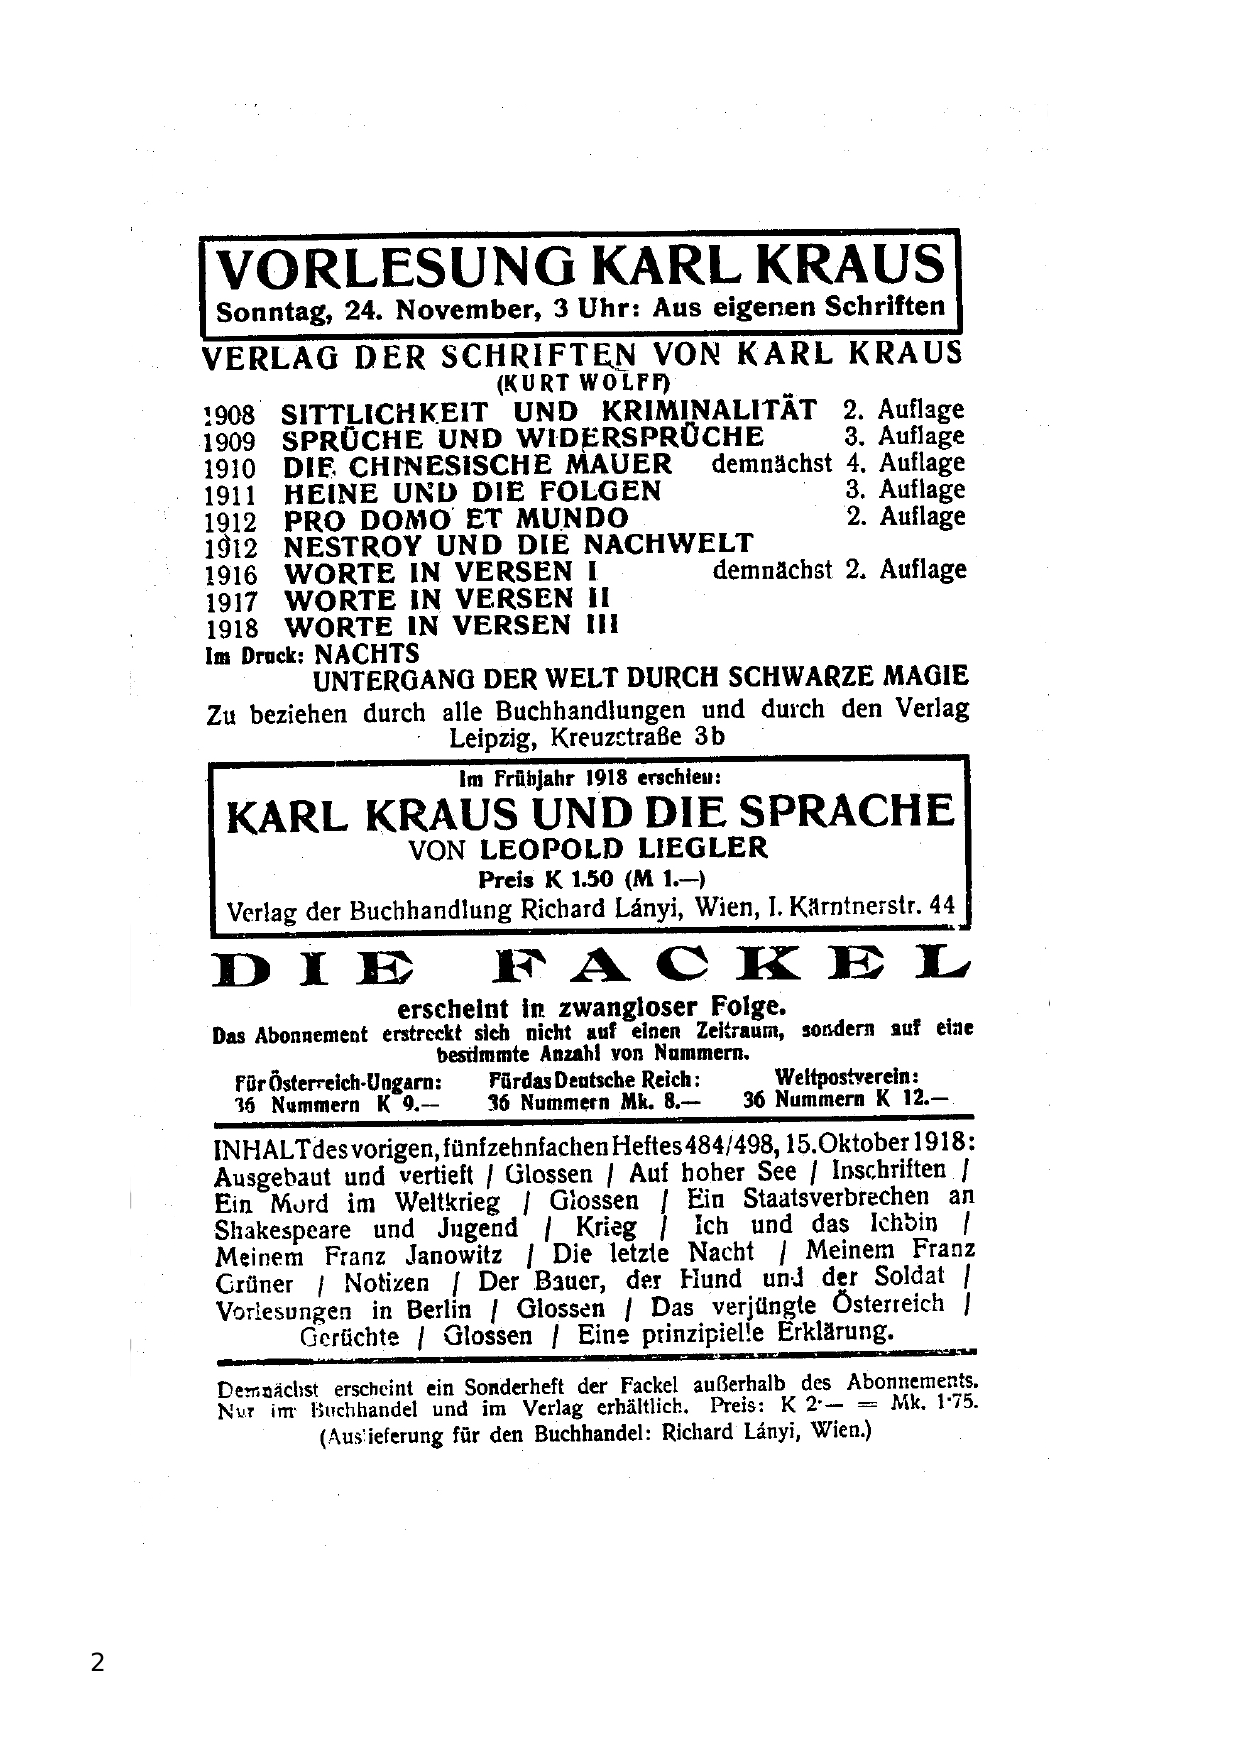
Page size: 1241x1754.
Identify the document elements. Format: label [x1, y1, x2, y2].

picture [130, 104, 1050, 1552]
